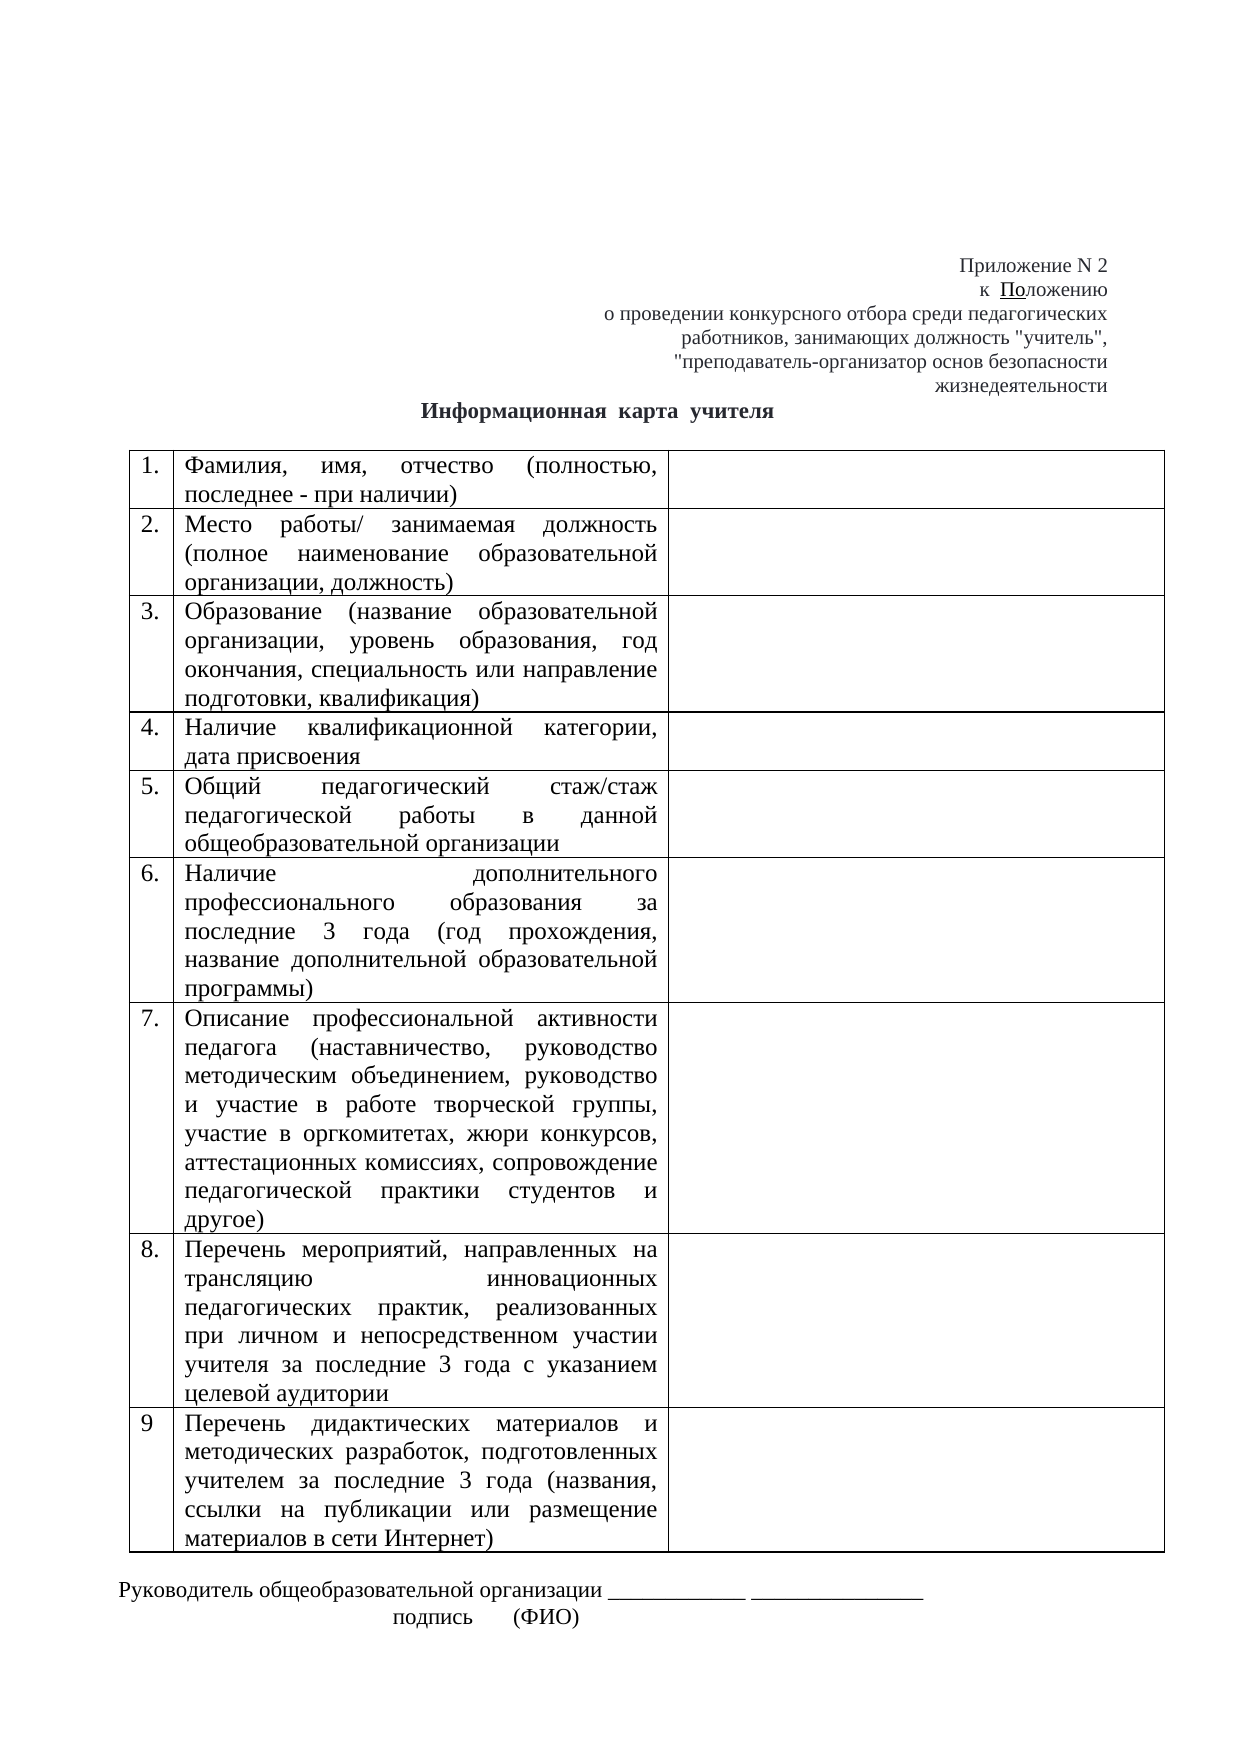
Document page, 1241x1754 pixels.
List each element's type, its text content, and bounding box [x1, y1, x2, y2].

table_cell [669, 771, 1164, 857]
text подпись (ФИО) [118, 1603, 1108, 1629]
table_cell 2. [130, 509, 173, 595]
table_cell 9 [130, 1408, 173, 1551]
table_cell 5. [130, 771, 173, 857]
table_cell Наличие дополнительного профессионального образования за последние 3 года (год прохождения, название дополнительной образовательной программы) [174, 858, 668, 1002]
text Руководитель общеобразовательной организации ____________ _______________ [118, 1577, 1108, 1603]
table_cell [669, 596, 1164, 711]
table_cell [669, 713, 1164, 770]
table_cell Место работы/ занимаемая должность (полное наименование образовательной организации, должность) [174, 509, 668, 595]
table_cell [669, 1408, 1164, 1551]
table_cell Описание профессиональной активности педагога (наставничество, руководство методическим объединением, руководство и участие в работе творческой группы, участие в оргкомитетах, жюри конкурсов, аттестационных комиссиях, сопровождение педагогической практики студентов и другое) [174, 1003, 668, 1233]
table_header 1. [130, 451, 173, 508]
table_cell Образование (название образовательной организации, уровень образования, год окончания, специальность или направление подготовки, квалификация) [174, 596, 668, 711]
text Информационная карта учителя [118, 397, 1108, 426]
table_cell 6. [130, 858, 173, 1002]
table_cell Общий педагогический стаж/стаж педагогической работы в данной общеобразовательной организации [174, 771, 668, 857]
table_cell 7. [130, 1003, 173, 1233]
table_header Фамилия, имя, отчество (полностью, последнее - при наличии) [174, 451, 668, 508]
table_cell [669, 1234, 1164, 1407]
table_cell [669, 858, 1164, 1002]
table_cell Наличие квалификационной категории, дата присвоения [174, 713, 668, 770]
table_cell 8. [130, 1234, 173, 1407]
table_cell Перечень дидактических материалов и методических разработок, подготовленных учителем за последние 3 года (названия, ссылки на публикации или размещение материалов в сети Интернет) [174, 1408, 668, 1551]
table_cell Перечень мероприятий, направленных на трансляцию инновационных педагогических практик, реализованных при личном и непосредственном участии учителя за последние 3 года с указанием целевой аудитории [174, 1234, 668, 1407]
text Приложение N 2 к Положению о проведении конкурсного отбора среди педагогических работников, занимающих должность "учитель", "преподаватель-организатор основ безопасности жизнедеятельности [118, 253, 1108, 397]
table_cell 3. [130, 596, 173, 711]
table_header [669, 451, 1164, 508]
table_cell [669, 509, 1164, 595]
table_cell [669, 1003, 1164, 1233]
table_cell 4. [130, 713, 173, 770]
